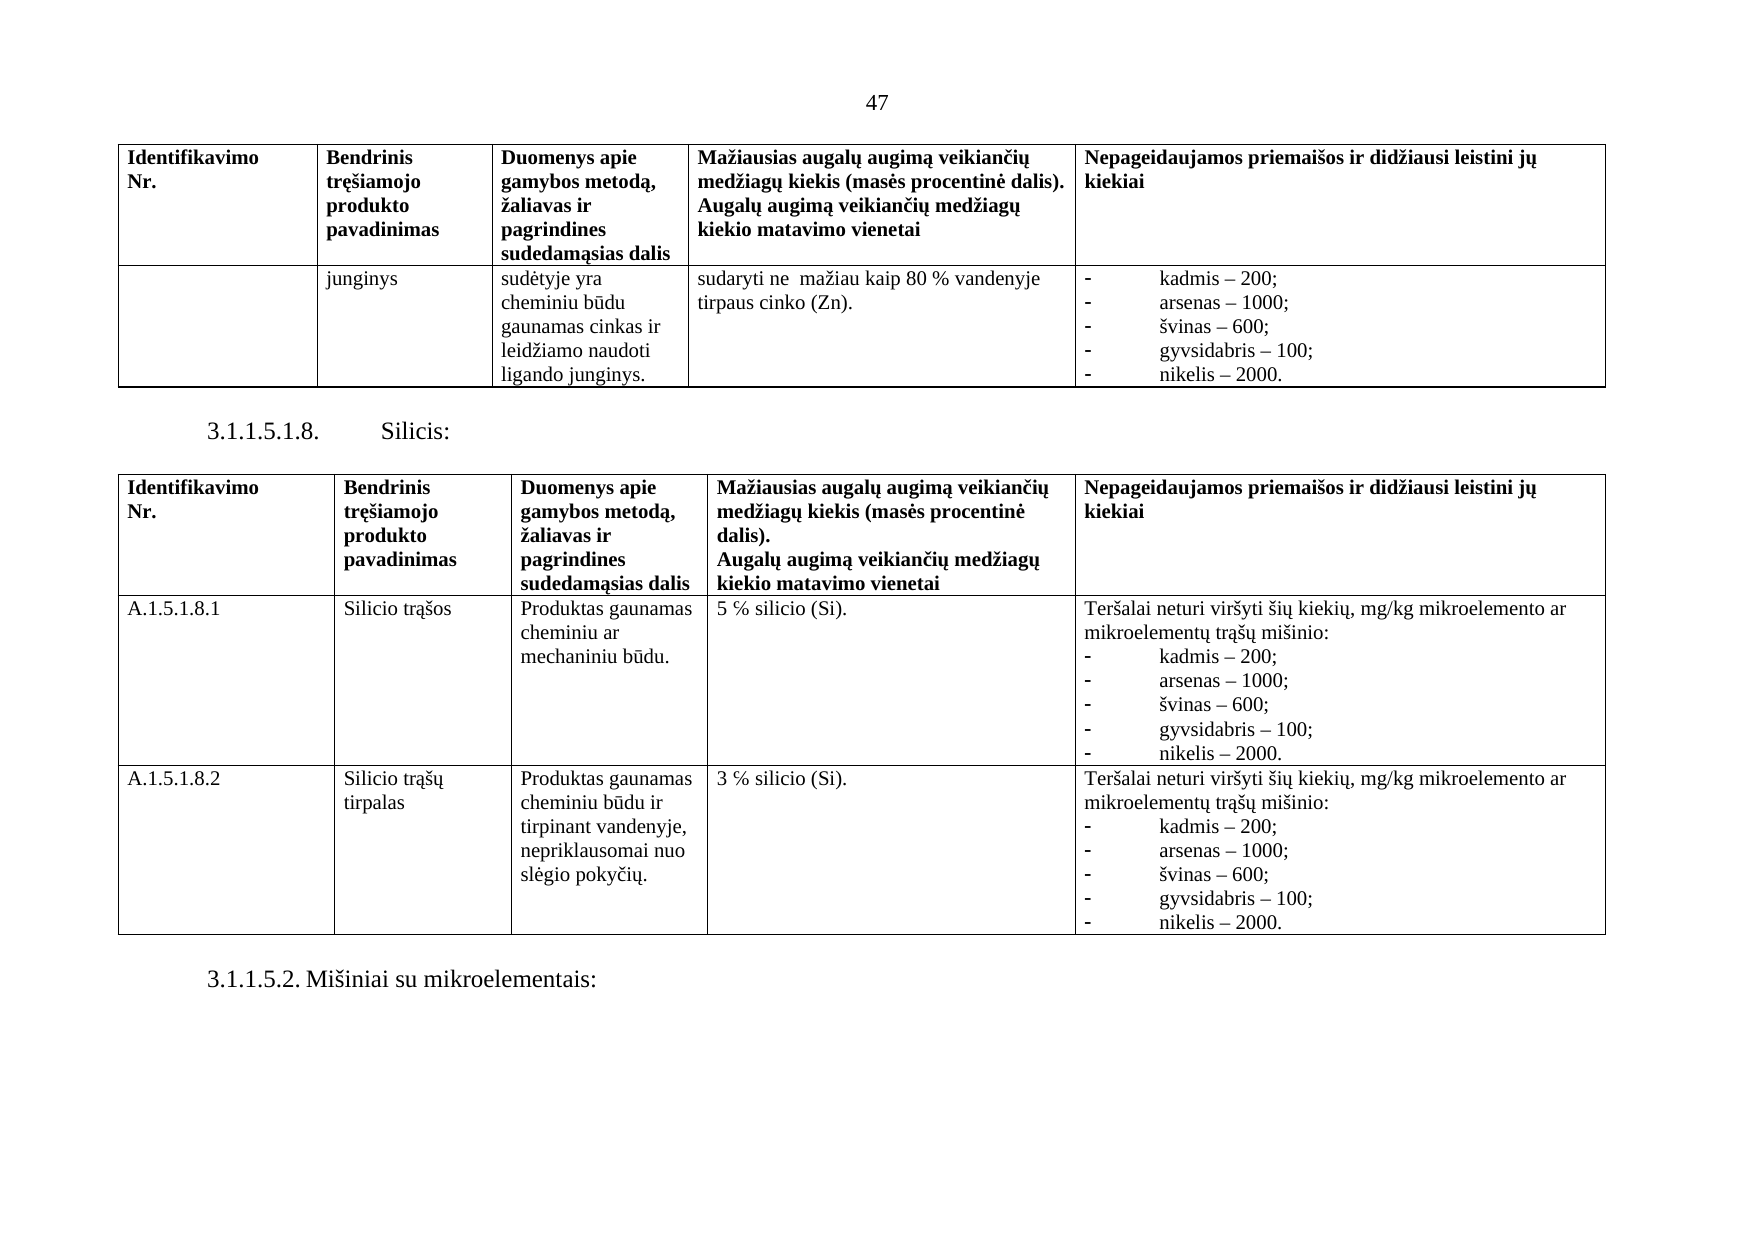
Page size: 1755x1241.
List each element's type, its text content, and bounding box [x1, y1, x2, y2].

table_cell sudėtyje yra cheminiu būdu gaunamas cinkas ir leidžiamo naudoti ligando junginys. [493, 266, 688, 386]
table_header Nepageidaujamos priemaišos ir didžiausi leistini jų kiekiai [1076, 475, 1605, 595]
table_header Mažiausias augalų augimą veikiančių medžiagų kiekis (masės procentinė dalis). Augalų augimą veikiančių medžiagų kiekio matavimo vienetai [708, 475, 1075, 595]
table_cell Produktas gaunamas cheminiu būdu ir tirpinant vandenyje, nepriklausomai nuo slėgio pokyčių. [512, 766, 707, 934]
table_header Identifikavimo Nr. [119, 145, 317, 265]
subtitle 3.1.1.5.1.8. Silicis: [207, 416, 1636, 445]
table_cell [119, 266, 317, 386]
table_header Bendrinis tręšiamojo produkto pavadinimas [318, 145, 492, 265]
table_cell 5 ℅ silicio (Si). [708, 596, 1075, 764]
table_header Mažiausias augalų augimą veikiančių medžiagų kiekis (masės procentinė dalis). Augalų augimą veikiančių medžiagų kiekio matavimo vienetai [689, 145, 1075, 265]
table_header Identifikavimo Nr. [119, 475, 334, 595]
table_cell A.1.5.1.8.1 [119, 596, 334, 764]
table_header Bendrinis tręšiamojo produkto pavadinimas [335, 475, 511, 595]
table_cell junginys [318, 266, 492, 386]
table_cell Teršalai neturi viršyti šių kiekių, mg/kg mikroelemento ar mikroelementų trąšų mišinio:  kadmis – 200;  arsenas – 1000;  švinas – 600;  gyvsidabris – 100;  nikelis – 2000. [1076, 766, 1605, 934]
table_cell sudaryti ne mažiau kaip 80 % vandenyje tirpaus cinko (Zn). [689, 266, 1075, 386]
subtitle 3.1.1.5.2. Mišiniai su mikroelementais: [207, 964, 1636, 993]
table_cell Silicio trąšos [335, 596, 511, 764]
table_header Duomenys apie gamybos metodą, žaliavas ir pagrindines sudedamąsias dalis [512, 475, 707, 595]
table_header Duomenys apie gamybos metodą, žaliavas ir pagrindines sudedamąsias dalis [493, 145, 688, 265]
table_cell Silicio trąšų tirpalas [335, 766, 511, 934]
table_cell Produktas gaunamas cheminiu ar mechaniniu būdu. [512, 596, 707, 764]
table_cell  kadmis – 200;  arsenas – 1000;  švinas – 600;  gyvsidabris – 100;  nikelis – 2000. [1076, 266, 1605, 386]
table_header Nepageidaujamos priemaišos ir didžiausi leistini jų kiekiai [1076, 145, 1605, 265]
table_cell 3 ℅ silicio (Si). [708, 766, 1075, 934]
table_cell Teršalai neturi viršyti šių kiekių, mg/kg mikroelemento ar mikroelementų trąšų mišinio:  kadmis – 200;  arsenas – 1000;  švinas – 600;  gyvsidabris – 100;  nikelis – 2000. [1076, 596, 1605, 764]
table_cell A.1.5.1.8.2 [119, 766, 334, 934]
